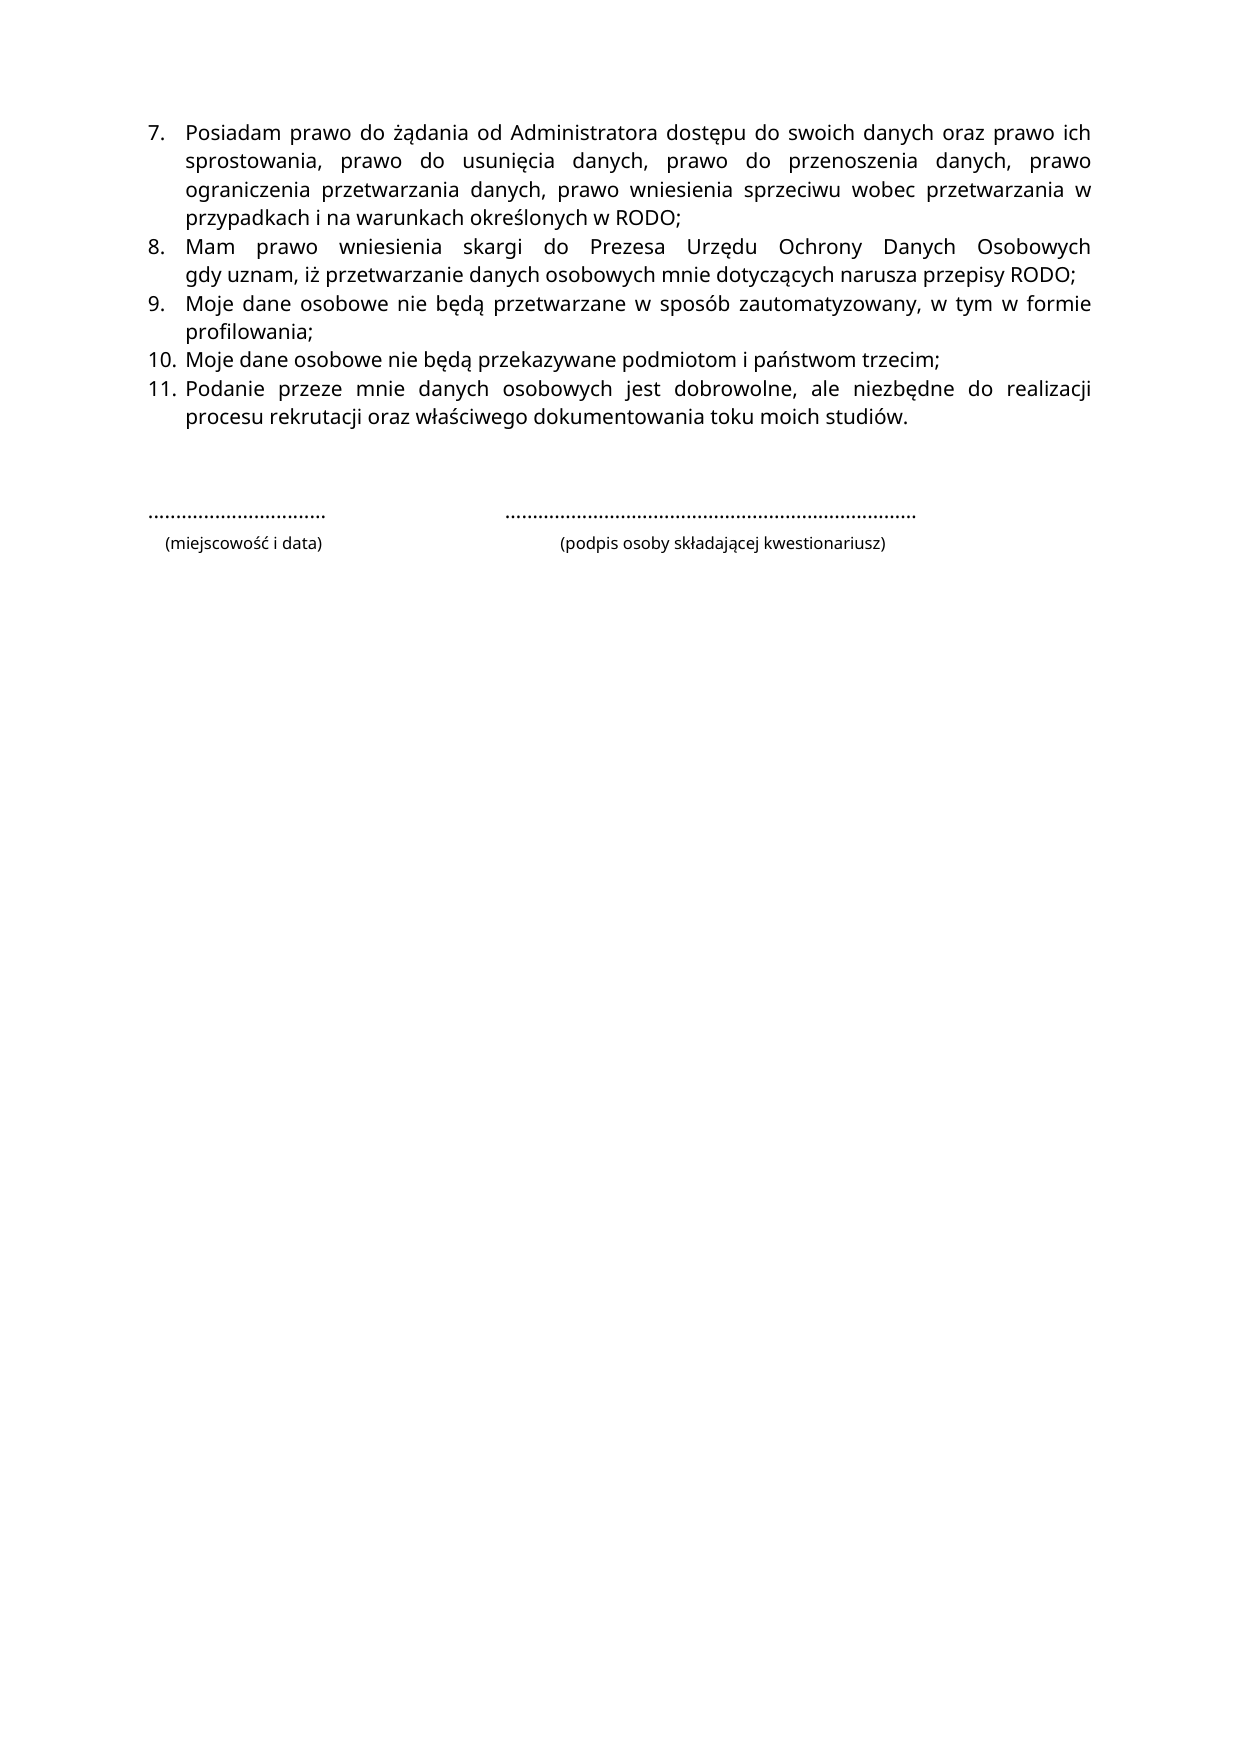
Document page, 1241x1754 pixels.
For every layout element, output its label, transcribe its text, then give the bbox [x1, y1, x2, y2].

list Posiadam prawo do żądania od Administratora dostępu do swoich danych oraz prawo ich sprostowania, prawo do usunięcia danych, prawo do przenoszenia danych, prawo ograniczenia przetwarzania danych, prawo wniesienia sprzeciwu wobec przetwarzania w przypadkach i na warunkach określonych w RODO; [148, 118, 1092, 232]
list Mam prawo wniesienia skargi do Prezesa Urzędu Ochrony Danych Osobowych gdy uznam, iż przetwarzanie danych osobowych mnie dotyczących narusza przepisy RODO; [148, 232, 1092, 289]
text ................................ ………………………………………………………………… [148, 493, 1092, 525]
list Moje dane osobowe nie będą przekazywane podmiotom i państwom trzecim; [148, 346, 1092, 374]
text (miejscowość i data) (podpis osoby składającej kwestionariusz) [148, 525, 1092, 556]
list Moje dane osobowe nie będą przetwarzane w sposób zautomatyzowany, w tym w formie profilowania; [148, 289, 1092, 346]
list Podanie przeze mnie danych osobowych jest dobrowolne, ale niezbędne do realizacji procesu rekrutacji oraz właściwego dokumentowania toku moich studiów. [148, 374, 1092, 431]
